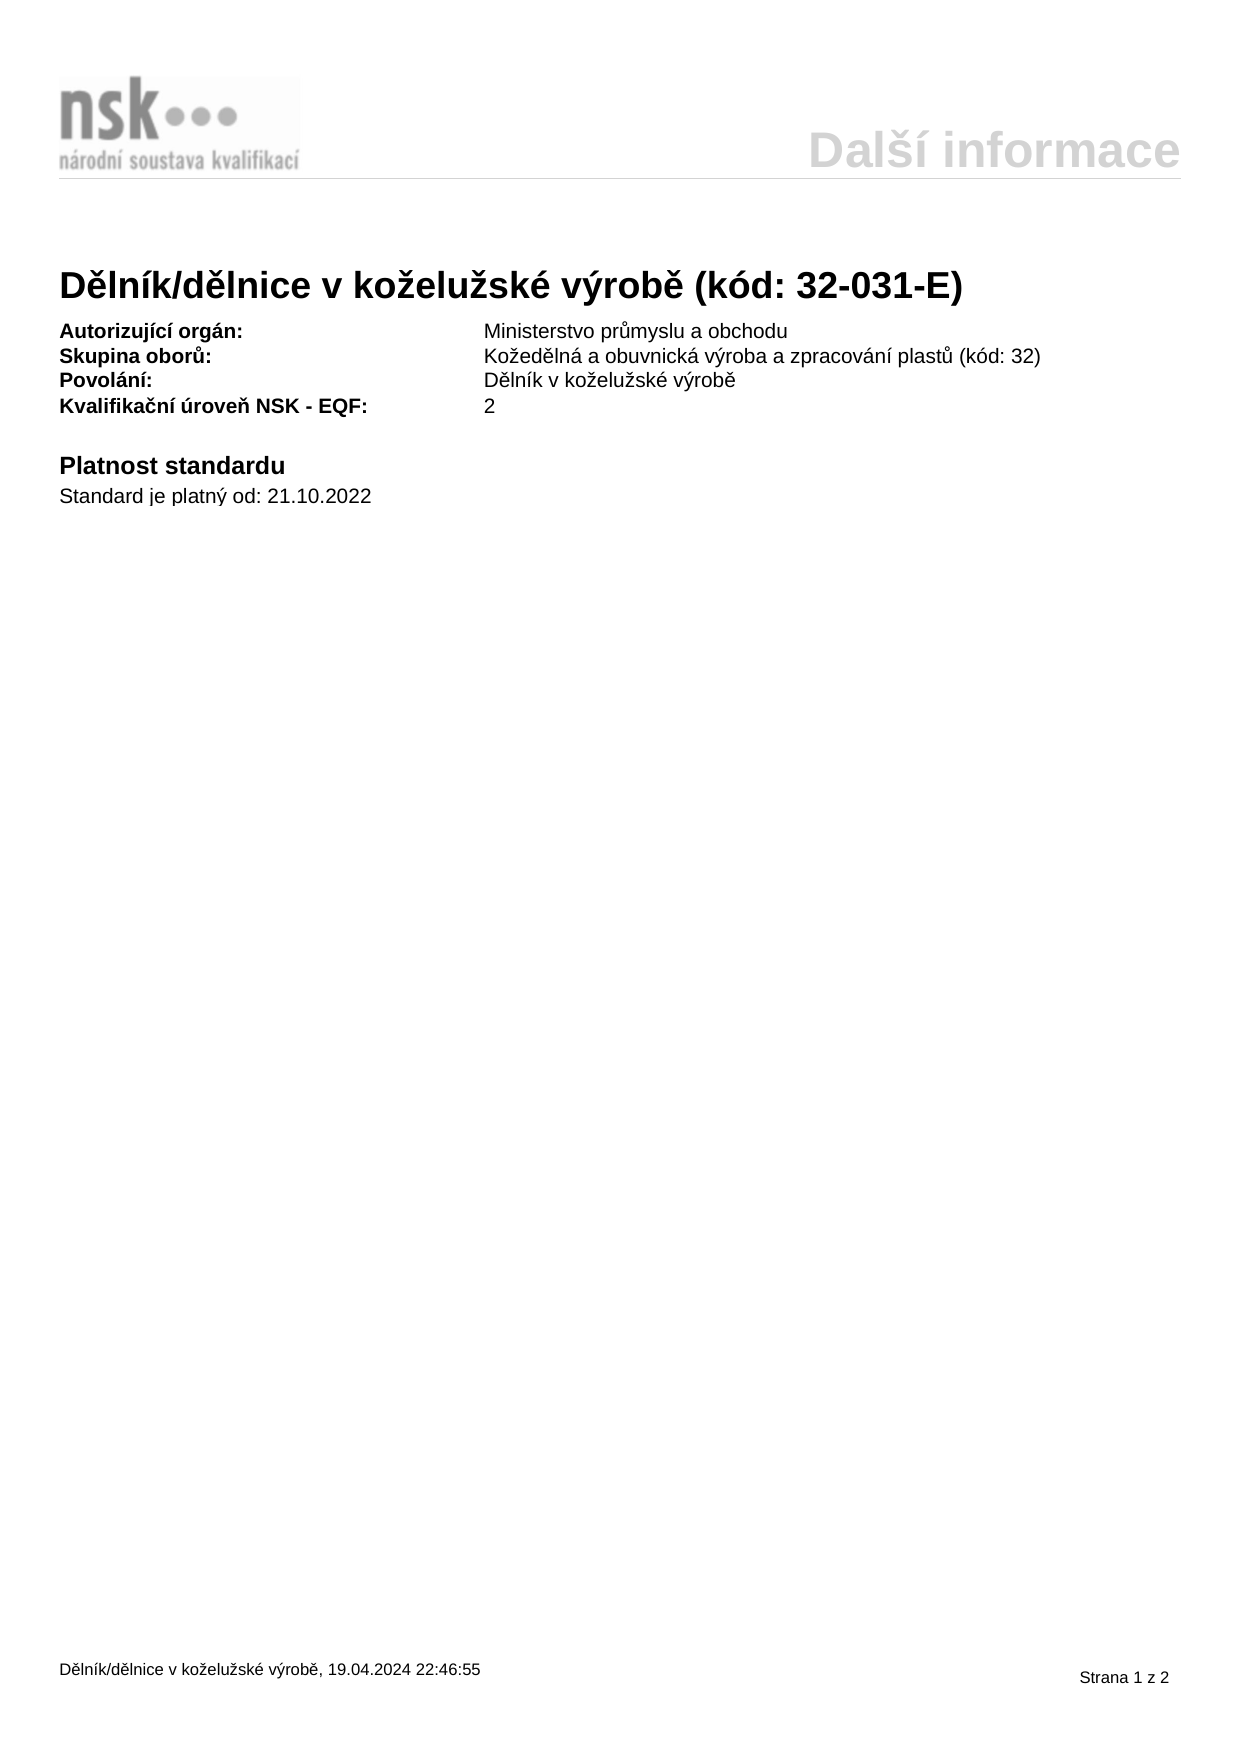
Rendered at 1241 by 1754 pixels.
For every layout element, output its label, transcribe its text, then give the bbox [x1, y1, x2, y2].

table_cell [1169, 196, 1181, 224]
table_cell [626, 1106, 862, 1383]
table_cell Autorizující orgán: [59, 319, 483, 343]
table_cell Strana 1 z 2 [862, 1660, 1169, 1696]
table_cell Platnost standardu [59, 448, 1181, 483]
table_cell Kvalifikační úroveň NSK - EQF: [59, 394, 483, 417]
table_cell [620, 418, 626, 447]
table_cell Povolání: [59, 368, 483, 392]
table_cell [1169, 1660, 1181, 1696]
table_cell [1169, 806, 1181, 1106]
table_cell [484, 506, 620, 806]
table_cell [862, 307, 1169, 319]
table_cell [59, 196, 483, 224]
table_cell [862, 418, 1169, 447]
table_cell Dělník/dělnice v koželužské výrobě (kód: 32-031-E) [59, 224, 1181, 307]
picture [58, 59, 621, 172]
table_cell [59, 1384, 483, 1659]
table_cell [484, 196, 620, 224]
table_cell [862, 196, 1169, 224]
table_cell [620, 806, 626, 1106]
table_cell [1169, 506, 1181, 806]
table_cell [59, 172, 483, 178]
table_cell [484, 172, 620, 178]
table_cell [484, 1106, 620, 1383]
table_cell [484, 307, 620, 319]
table_cell [626, 196, 862, 224]
table_cell [626, 1384, 862, 1659]
table_cell Dělník/dělnice v koželužské výrobě, 19.04.2024 22:46:55 [59, 1660, 862, 1696]
table_cell [862, 506, 1169, 806]
table_cell [484, 1384, 620, 1659]
table_cell [620, 196, 626, 224]
table_cell [626, 418, 862, 447]
table_cell [862, 1384, 1169, 1659]
table_cell [1169, 1106, 1181, 1383]
table_cell [620, 307, 626, 319]
table_cell Ministerstvo průmyslu a obchodu [484, 319, 1181, 344]
table_cell [1169, 418, 1181, 447]
table_cell [59, 179, 1181, 196]
table_cell [1169, 307, 1181, 319]
table_cell [1169, 1384, 1181, 1659]
table_cell [620, 1106, 626, 1383]
table_cell [484, 806, 620, 1106]
table_cell [626, 307, 862, 319]
table_cell Dělník v koželužské výrobě [484, 368, 1181, 393]
table_cell [59, 307, 483, 319]
table_header [621, 59, 626, 172]
table_cell Skupina oborů: [59, 344, 483, 368]
table_cell [484, 418, 620, 447]
table_cell [620, 1384, 626, 1659]
table_cell [59, 506, 483, 806]
table_cell [620, 506, 626, 806]
table_cell [862, 806, 1169, 1106]
table_cell Kožedělná a obuvnická výroba a zpracování plastů (kód: 32) [484, 344, 1181, 368]
table_cell [59, 418, 483, 447]
table_cell [59, 806, 483, 1106]
table_cell [862, 1106, 1169, 1383]
table_cell [626, 806, 862, 1106]
table_cell 2 [484, 394, 1181, 417]
table_cell [59, 1106, 483, 1383]
table_cell Standard je platný od: 21.10.2022 [59, 484, 1181, 506]
table_header Další informace [626, 59, 1181, 178]
table_cell [626, 506, 862, 806]
